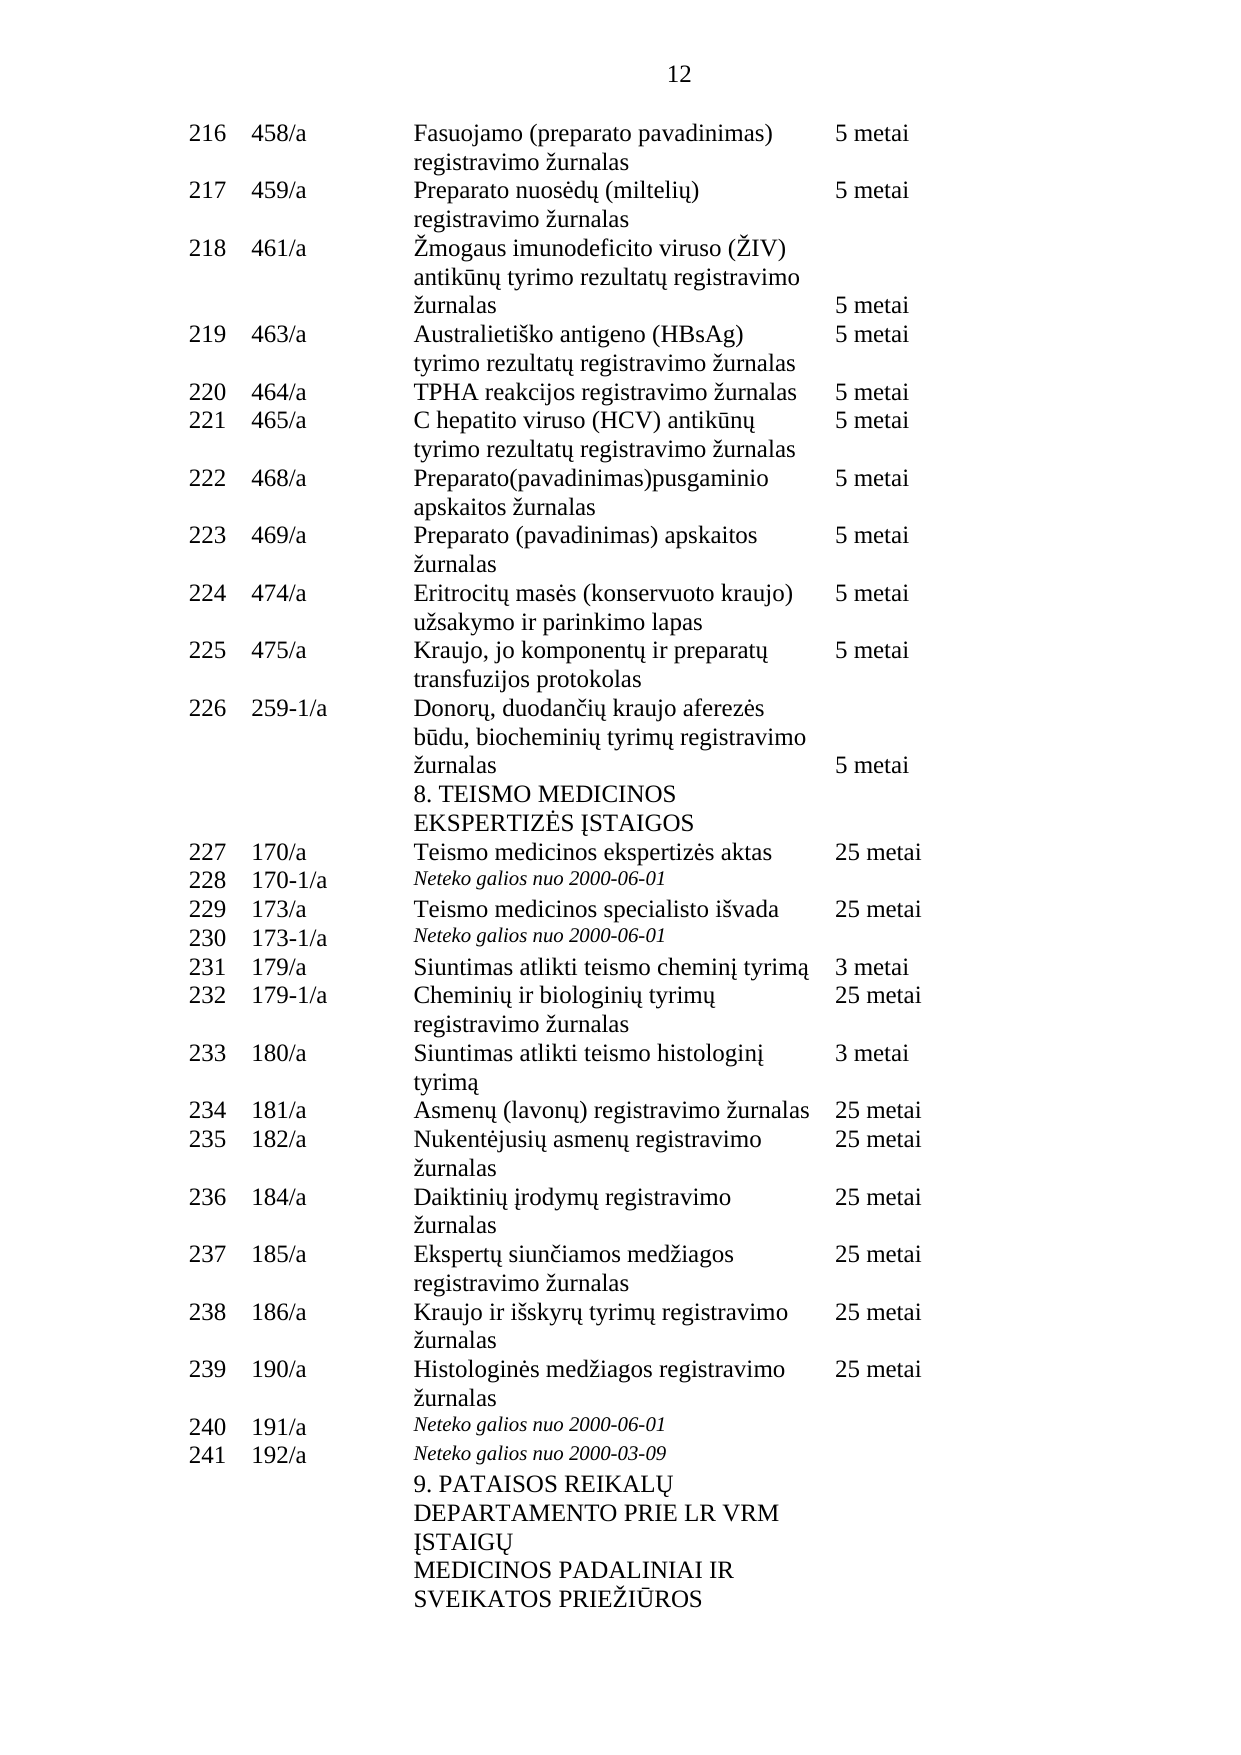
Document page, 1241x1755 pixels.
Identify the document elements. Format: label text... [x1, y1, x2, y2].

table_cell 25 metai [824, 1354, 1031, 1412]
table_cell [1176, 837, 1181, 866]
table_cell [1031, 894, 1176, 923]
table_cell Neteko galios nuo 2000-03-09 [402, 1441, 823, 1469]
table_cell [1176, 1556, 1181, 1613]
table_cell [1176, 578, 1181, 636]
table_cell Australietiško antigeno (HBsAg) tyrimo rezultatų registravimo žurnalas [402, 319, 823, 377]
table_cell 186/a [240, 1297, 402, 1354]
table_cell Neteko galios nuo 2000-06-01 [402, 866, 823, 894]
table_cell 223 [177, 521, 240, 578]
table_cell 5 metai [824, 578, 1031, 636]
table_cell 170/a [240, 837, 402, 866]
table_cell [1176, 1239, 1181, 1297]
table_cell [824, 233, 1031, 291]
table_cell [177, 1469, 240, 1556]
table_cell 227 [177, 837, 240, 866]
table_cell [1031, 578, 1176, 636]
table_cell [1031, 636, 1176, 693]
table_cell Cheminių ir biologinių tyrimų registravimo žurnalas [402, 981, 823, 1038]
table_cell [1031, 693, 1176, 751]
table_cell [1031, 377, 1176, 406]
table_cell 192/a [240, 1441, 402, 1469]
table_cell 180/a [240, 1038, 402, 1096]
table_cell [824, 1556, 1031, 1613]
table_cell [1176, 981, 1181, 1038]
table_cell [1176, 693, 1181, 751]
table_cell [1031, 319, 1176, 377]
table_cell [177, 779, 240, 837]
table_cell 185/a [240, 1239, 402, 1297]
table_cell Preparato (pavadinimas) apskaitos žurnalas [402, 521, 823, 578]
table_cell 25 metai [824, 1239, 1031, 1297]
table_cell 216 [177, 118, 240, 176]
table_cell 5 metai [824, 377, 1031, 406]
table_cell 474/a [240, 578, 402, 636]
table_cell 5 metai [824, 521, 1031, 578]
table_cell [1031, 521, 1176, 578]
table_cell [240, 779, 402, 837]
table_cell Žmogaus imunodeficito viruso (ŽIV) antikūnų tyrimo rezultatų registravimo [402, 233, 823, 291]
table_cell [1176, 952, 1181, 981]
table_cell [1031, 923, 1176, 952]
table_cell 225 [177, 636, 240, 693]
table_cell Asmenų (lavonų) registravimo žurnalas [402, 1096, 823, 1124]
table_cell [1176, 1354, 1181, 1412]
table_cell 464/a [240, 377, 402, 406]
table_cell [1176, 1297, 1181, 1354]
table_cell 25 metai [824, 1124, 1031, 1182]
table_cell 239 [177, 1354, 240, 1412]
table_cell 179/a [240, 952, 402, 981]
table_cell [1176, 1441, 1181, 1469]
table_cell 3 metai [824, 952, 1031, 981]
table_cell [1031, 981, 1176, 1038]
table_cell 230 [177, 923, 240, 952]
table_cell [1176, 1412, 1181, 1441]
table_cell 25 metai [824, 981, 1031, 1038]
table_cell [1176, 1038, 1181, 1096]
table_cell [824, 779, 1031, 837]
table_cell 241 [177, 1441, 240, 1469]
table_cell [1176, 779, 1181, 837]
table_cell 25 metai [824, 837, 1031, 866]
table_cell [1176, 866, 1181, 894]
table_cell 469/a [240, 521, 402, 578]
table_cell [824, 1412, 1031, 1441]
table_cell Neteko galios nuo 2000-06-01 [402, 1412, 823, 1441]
table_cell [177, 291, 240, 319]
table_cell [1031, 1038, 1176, 1096]
table_cell 463/a [240, 319, 402, 377]
table_cell 222 [177, 463, 240, 521]
table_cell [824, 866, 1031, 894]
table_cell 5 metai [824, 751, 1031, 779]
table_cell [1031, 837, 1176, 866]
table_cell Daiktinių įrodymų registravimo žurnalas [402, 1182, 823, 1239]
table_cell Donorų, duodančių kraujo aferezės būdu, biocheminių tyrimų registravimo [402, 693, 823, 751]
table_cell žurnalas [402, 291, 823, 319]
table_cell 465/a [240, 406, 402, 463]
table_cell 191/a [240, 1412, 402, 1441]
table_cell 5 metai [824, 176, 1031, 233]
table_cell žurnalas [402, 751, 823, 779]
table_cell 240 [177, 1412, 240, 1441]
table_cell 5 metai [824, 319, 1031, 377]
table_cell Neteko galios nuo 2000-06-01 [402, 923, 823, 952]
table_cell 25 metai [824, 1297, 1031, 1354]
table_cell Preparato nuosėdų (miltelių) registravimo žurnalas [402, 176, 823, 233]
table_cell Ekspertų siunčiamos medžiagos registravimo žurnalas [402, 1239, 823, 1297]
table_cell [1031, 406, 1176, 463]
table_cell Siuntimas atlikti teismo cheminį tyrimą [402, 952, 823, 981]
table_cell [1176, 923, 1181, 952]
table_cell [1031, 118, 1176, 176]
table_cell Nukentėjusių asmenų registravimo žurnalas [402, 1124, 823, 1182]
table_cell 459/a [240, 176, 402, 233]
table_cell [1031, 1182, 1176, 1239]
table_cell Fasuojamo (preparato pavadinimas) registravimo žurnalas [402, 118, 823, 176]
table_cell 231 [177, 952, 240, 981]
table_cell 5 metai [824, 636, 1031, 693]
table_cell 182/a [240, 1124, 402, 1182]
table_cell Kraujo, jo komponentų ir preparatų transfuzijos protokolas [402, 636, 823, 693]
table_cell 5 metai [824, 463, 1031, 521]
table_cell 179-1/a [240, 981, 402, 1038]
table_cell Histologinės medžiagos registravimo žurnalas [402, 1354, 823, 1412]
table_cell [1176, 118, 1181, 176]
table_cell [1176, 291, 1181, 319]
table_cell Teismo medicinos ekspertizės aktas [402, 837, 823, 866]
table_cell [1031, 176, 1176, 233]
table_cell [1031, 866, 1176, 894]
table_cell [1031, 291, 1176, 319]
table_cell 25 metai [824, 1096, 1031, 1124]
table_cell 220 [177, 377, 240, 406]
table_cell 5 metai [824, 291, 1031, 319]
table_cell 235 [177, 1124, 240, 1182]
table_cell Siuntimas atlikti teismo histologinį tyrimą [402, 1038, 823, 1096]
table_cell 217 [177, 176, 240, 233]
table_cell 181/a [240, 1096, 402, 1124]
table_cell [1176, 233, 1181, 291]
table_cell 458/a [240, 118, 402, 176]
table_cell 236 [177, 1182, 240, 1239]
table_cell MEDICINOS PADALINIAI IR SVEIKATOS PRIEŽIŪROS [402, 1556, 823, 1613]
table_cell [1031, 1441, 1176, 1469]
table_cell [1031, 952, 1176, 981]
table_cell 238 [177, 1297, 240, 1354]
table_cell 3 metai [824, 1038, 1031, 1096]
table_cell [240, 1469, 402, 1556]
table_cell [1031, 1354, 1176, 1412]
table_cell [824, 923, 1031, 952]
table_cell 5 metai [824, 118, 1031, 176]
table_cell Teismo medicinos specialisto išvada [402, 894, 823, 923]
table_cell [240, 1556, 402, 1613]
table_cell [1176, 1469, 1181, 1556]
table_cell 25 metai [824, 894, 1031, 923]
table_cell [177, 751, 240, 779]
table_cell [1031, 1124, 1176, 1182]
table_cell [240, 291, 402, 319]
table_cell 259-1/a [240, 693, 402, 751]
table_cell 228 [177, 866, 240, 894]
table_cell [1176, 406, 1181, 463]
table_cell [824, 1441, 1031, 1469]
table_cell 234 [177, 1096, 240, 1124]
table_cell [1031, 779, 1176, 837]
table_cell 226 [177, 693, 240, 751]
table_cell 190/a [240, 1354, 402, 1412]
table_cell TPHA reakcijos registravimo žurnalas [402, 377, 823, 406]
table_cell 475/a [240, 636, 402, 693]
table_cell [1176, 1096, 1181, 1124]
table_cell 8. TEISMO MEDICINOS EKSPERTIZĖS ĮSTAIGOS [402, 779, 823, 837]
table_cell [1031, 1297, 1176, 1354]
table_cell [1031, 1239, 1176, 1297]
table_cell 25 metai [824, 1182, 1031, 1239]
table_cell [1031, 1556, 1176, 1613]
table_cell 232 [177, 981, 240, 1038]
table_cell 229 [177, 894, 240, 923]
table_cell [1176, 636, 1181, 693]
table_cell 170-1/a [240, 866, 402, 894]
table_cell [1176, 521, 1181, 578]
table_cell [1176, 463, 1181, 521]
table_cell 9. PATAISOS REIKALŲ DEPARTAMENTO PRIE LR VRM ĮSTAIGŲ [402, 1469, 823, 1556]
table_cell 221 [177, 406, 240, 463]
table_cell [824, 693, 1031, 751]
table_cell [1176, 1124, 1181, 1182]
table_cell [1031, 1096, 1176, 1124]
table_cell 219 [177, 319, 240, 377]
table_cell [1176, 894, 1181, 923]
table_cell [1031, 463, 1176, 521]
table_cell [824, 1469, 1031, 1556]
table_cell 218 [177, 233, 240, 291]
table_cell [1031, 751, 1176, 779]
table_cell [1176, 176, 1181, 233]
table_cell 184/a [240, 1182, 402, 1239]
table_cell [1176, 751, 1181, 779]
table_cell [1031, 1412, 1176, 1441]
table_cell 173/a [240, 894, 402, 923]
table_cell 461/a [240, 233, 402, 291]
table_cell Eritrocitų masės (konservuoto kraujo) užsakymo ir parinkimo lapas [402, 578, 823, 636]
table_cell [1176, 319, 1181, 377]
table_cell [1176, 1182, 1181, 1239]
table_cell [240, 751, 402, 779]
table_cell [1176, 377, 1181, 406]
table_cell Preparato(pavadinimas)pusgaminio apskaitos žurnalas [402, 463, 823, 521]
table_cell [1031, 233, 1176, 291]
table_cell [177, 1556, 240, 1613]
table_cell 237 [177, 1239, 240, 1297]
table_cell 5 metai [824, 406, 1031, 463]
table_cell Kraujo ir išskyrų tyrimų registravimo žurnalas [402, 1297, 823, 1354]
table_cell C hepatito viruso (HCV) antikūnų tyrimo rezultatų registravimo žurnalas [402, 406, 823, 463]
table_cell 468/a [240, 463, 402, 521]
table_cell 233 [177, 1038, 240, 1096]
table_cell 173-1/a [240, 923, 402, 952]
table_cell [1031, 1469, 1176, 1556]
table_cell 224 [177, 578, 240, 636]
